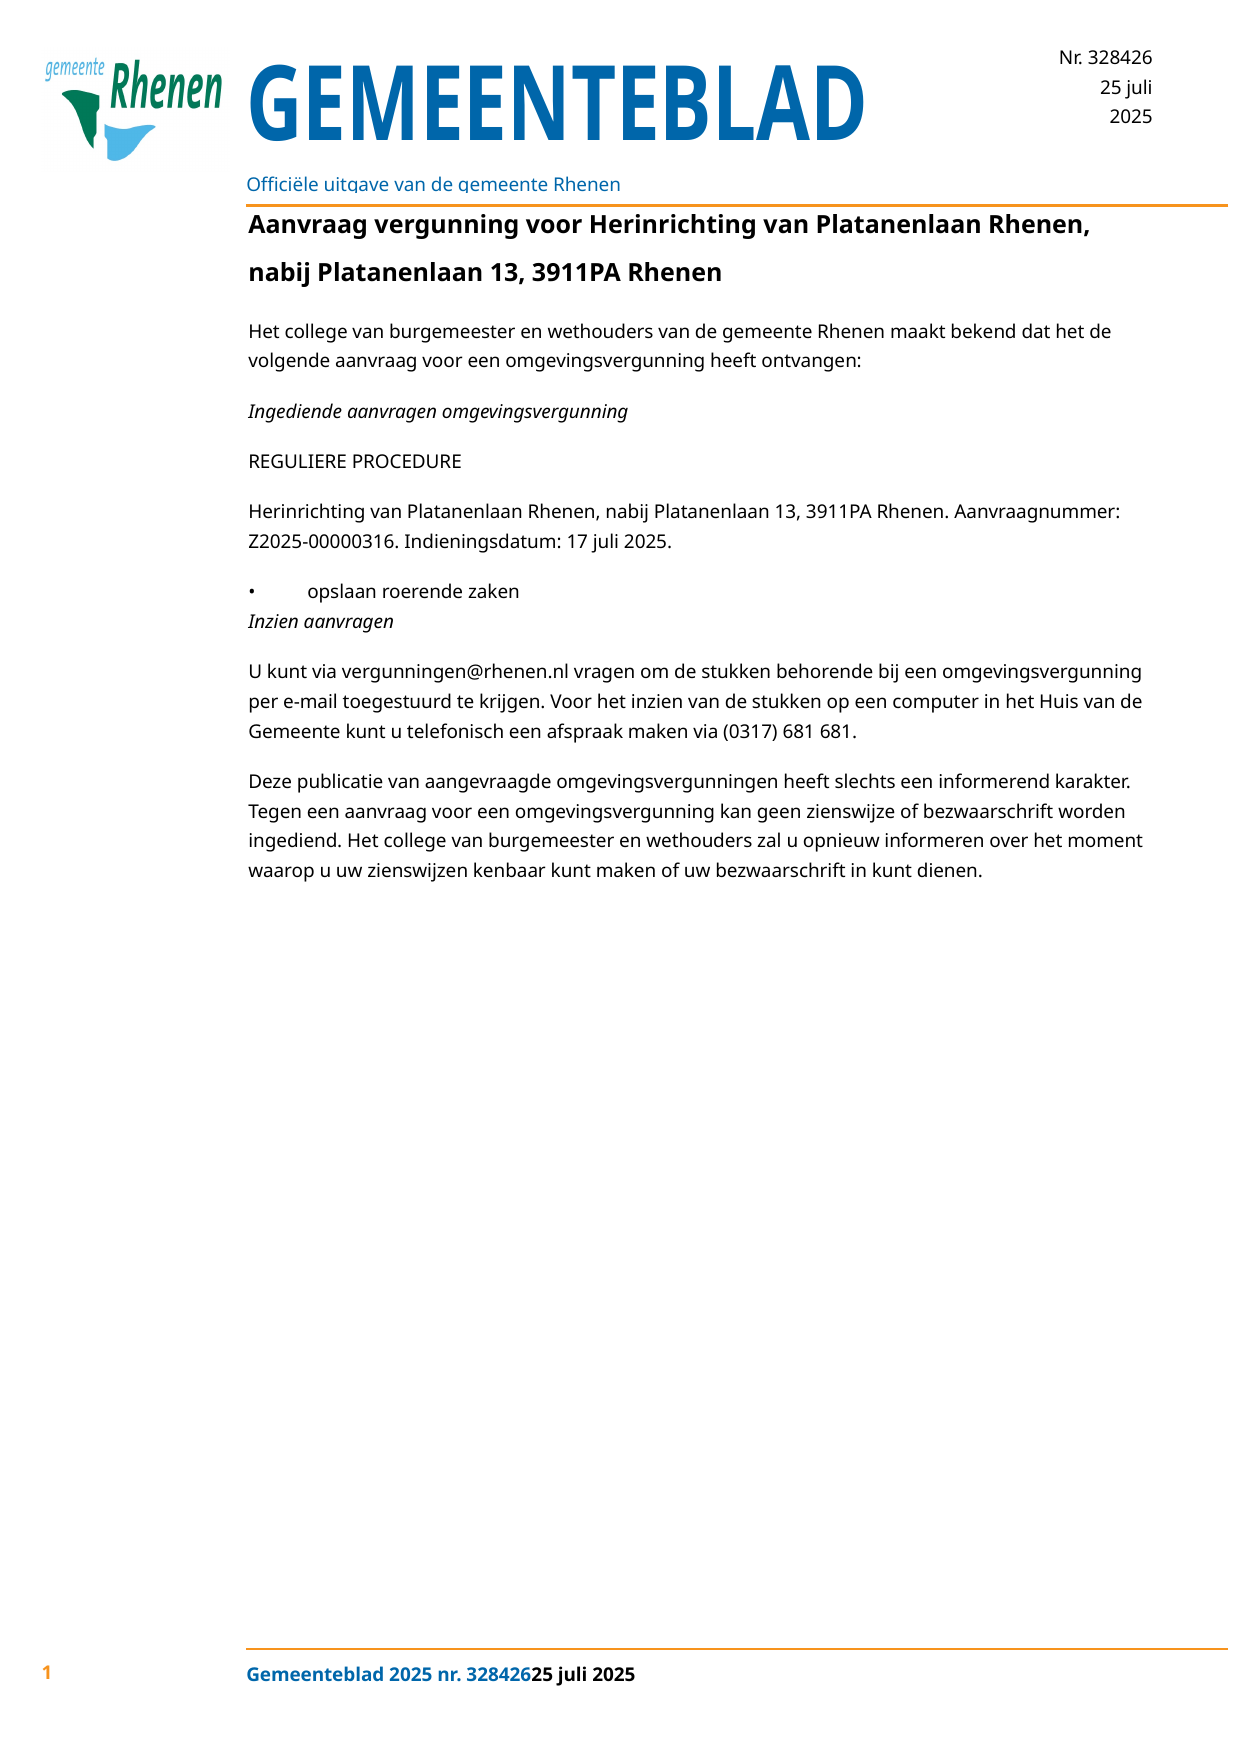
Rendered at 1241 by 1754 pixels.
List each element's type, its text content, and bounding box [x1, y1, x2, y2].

text Ingediende aanvragen omgevingsvergunning [248, 398, 1152, 424]
text Deze publicatie van aangevraagde omgevingsvergunningen heeft slechts een informerend karakter. Tegen een aanvraag voor een omgevingsvergunning kan geen zienswijze of bezwaarschrift worden ingediend. Het college van burgemeester en wethouders zal u opnieuw informeren over het moment waarop u uw zienswijzen kenbaar kunt maken of uw bezwaarschrift in kunt dienen. [248, 768, 1152, 883]
text REGULIERE PROCEDURE [248, 448, 1152, 474]
text Aanvraag vergunning voor Herinrichting van Platanenlaan Rhenen, nabij Platanenlaan 13, 3911PA Rhenen [248, 207, 1152, 288]
text Herinrichting van Platanenlaan Rhenen, nabij Platanenlaan 13, 3911PA Rhenen. Aanvraagnummer: Z2025-00000316. Indieningsdatum: 17 juli 2025. [248, 499, 1152, 554]
text Inzien aanvragen [248, 608, 1152, 634]
picture [41, 47, 231, 172]
list opslaan roerende zaken [248, 579, 1152, 604]
text Het college van burgemeester en wethouders van de gemeente Rhenen maakt bekend dat het de volgende aanvraag voor een omgevingsvergunning heeft ontvangen: [248, 318, 1152, 373]
text U kunt via vergunningen@rhenen.nl vragen om de stukken behorende bij een omgevingsvergunning per e-mail toegestuurd te krijgen. Voor het inzien van de stukken op een computer in het Huis van de Gemeente kunt u telefonisch een afspraak maken via (0317) 681 681. [248, 659, 1152, 744]
